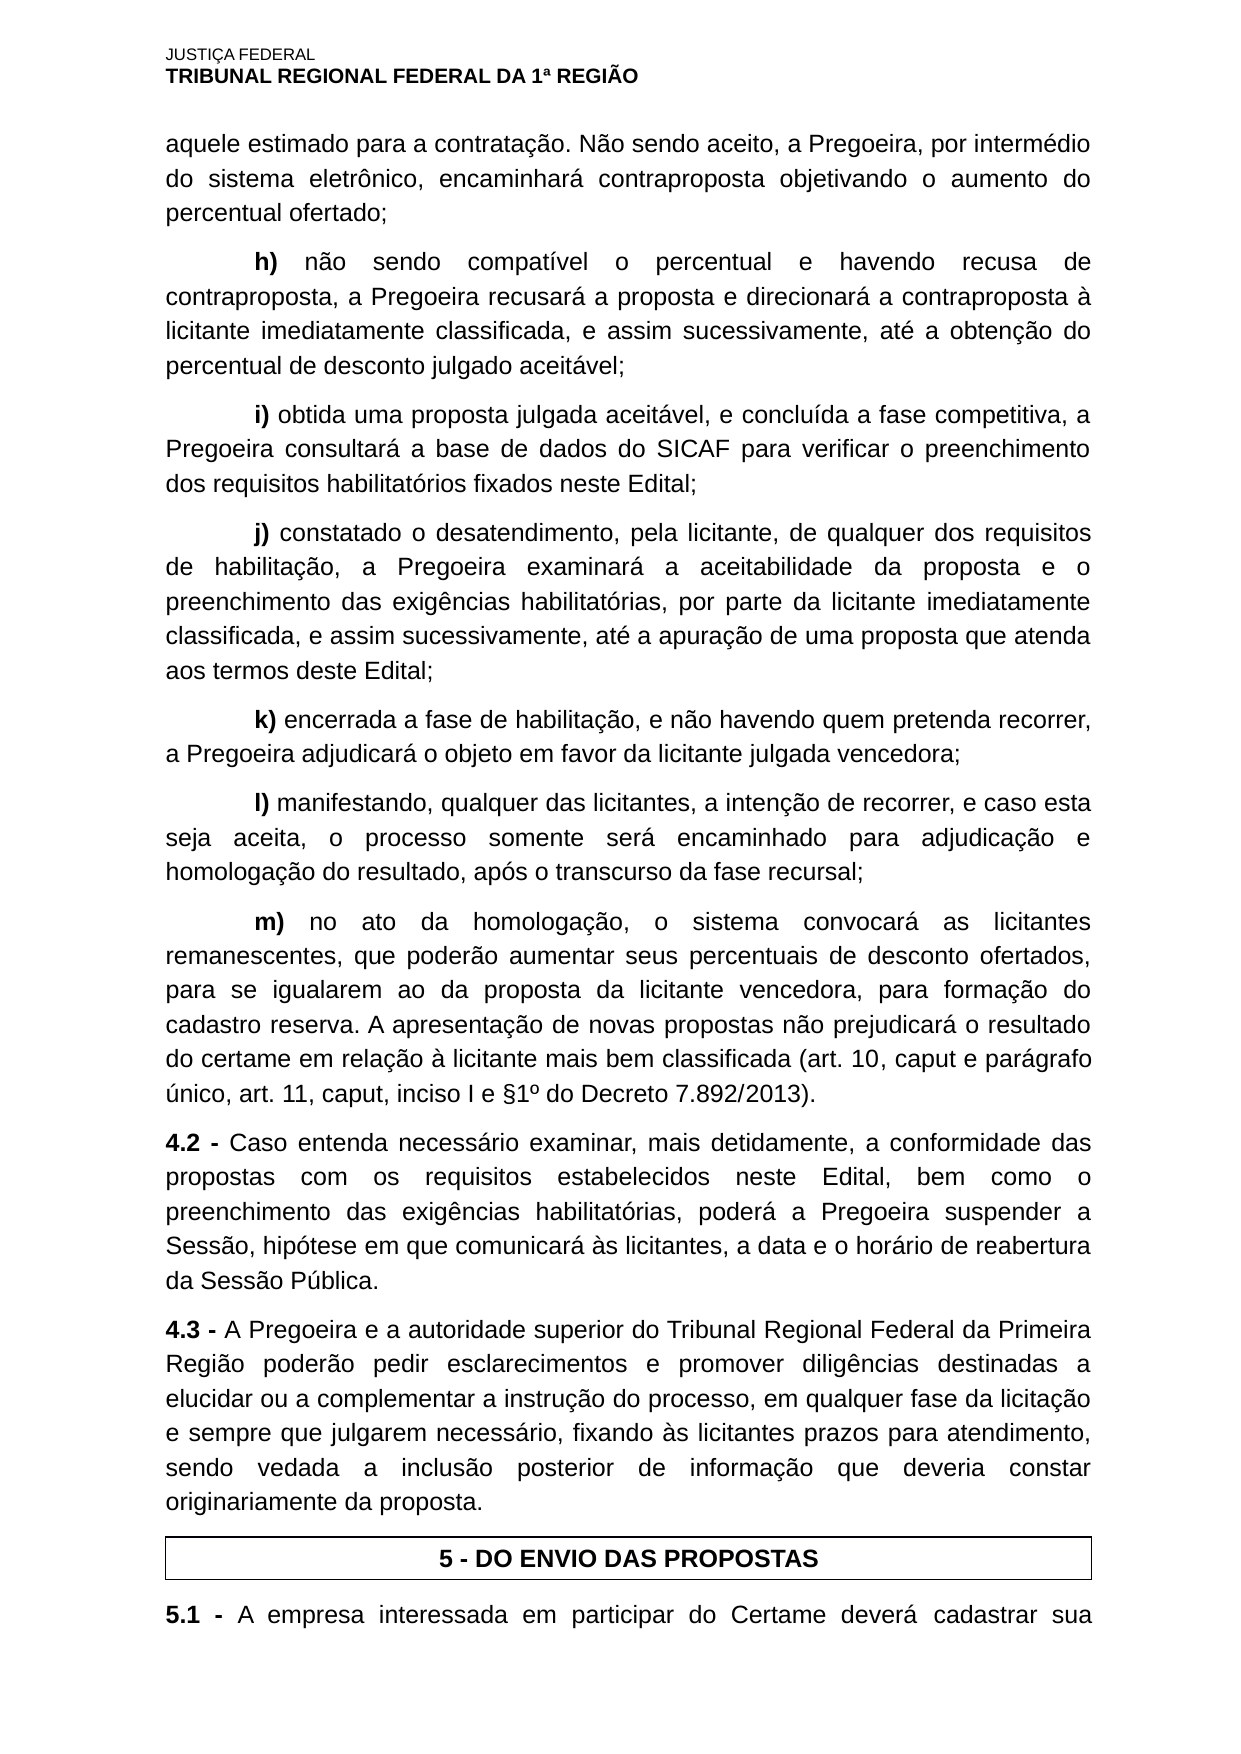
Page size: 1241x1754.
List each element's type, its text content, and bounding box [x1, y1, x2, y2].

list j) constatado o desatendimento, pela licitante, de qualquer dos requisitos de habilitação, a Pregoeira examinará a aceitabilidade da proposta e o preenchimento das exigências habilitatórias, por parte da licitante imediatamente classificada, e assim sucessivamente, até a apuração de uma proposta que atenda aos termos deste Edital; [165, 518, 1092, 684]
list m) no ato da homologação, o sistema convocará as licitantes remanescentes, que poderão aumentar seus percentuais de desconto ofertados, para se igualarem ao da proposta da licitante vencedora, para formação do cadastro reserva. A apresentação de novas propostas não prejudicará o resultado do certame em relação à licitante mais bem classificada (art. 10, caput e parágrafo único, art. 11, caput, inciso I e §1º do Decreto 7.892/2013). [165, 906, 1092, 1108]
list 4.2 - Caso entenda necessário examinar, mais detidamente, a conformidade das propostas com os requisitos estabelecidos neste Edital, bem como o preenchimento das exigências habilitatórias, poderá a Pregoeira suspender a Sessão, hipótese em que comunicará às licitantes, a data e o horário de reabertura da Sessão Pública. [165, 1128, 1092, 1294]
list k) encerrada a fase de habilitação, e não havendo quem pretenda recorrer, a Pregoeira adjudicará o objeto em favor da licitante julgada vencedora; [165, 705, 1092, 768]
text 5.1 - A empresa interessada em participar do Certame deverá cadastrar sua [165, 1600, 1092, 1629]
list i) obtida uma proposta julgada aceitável, e concluída a fase competitiva, a Pregoeira consultará a base de dados do SICAF para verificar o preenchimento dos requisitos habilitatórios fixados neste Edital; [165, 400, 1092, 498]
list 4.3 - A Pregoeira e a autoridade superior do Tribunal Regional Federal da Primeira Região poderão pedir esclarecimentos e promover diligências destinadas a elucidar ou a complementar a instrução do processo, em qualquer fase da licitação e sempre que julgarem necessário, fixando às licitantes prazos para atendimento, sendo vedada a inclusão posterior de informação que deveria constar originariamente da proposta. [165, 1315, 1092, 1516]
list l) manifestando, qualquer das licitantes, a intenção de recorrer, e caso esta seja aceita, o processo somente será encaminhado para adjudicação e homologação do resultado, após o transcurso da fase recursal; [165, 788, 1092, 886]
list h) não sendo compatível o percentual e havendo recusa de contraproposta, a Pregoeira recusará a proposta e direcionará a contraproposta à licitante imediatamente classificada, e assim sucessivamente, até a obtenção do percentual de desconto julgado aceitável; [165, 247, 1092, 379]
text 5 - DO ENVIO DAS PROPOSTAS [166, 1538, 1091, 1579]
list aquele estimado para a contratação. Não sendo aceito, a Pregoeira, por intermédio do sistema eletrônico, encaminhará contraproposta objetivando o aumento do percentual ofertado; [165, 129, 1092, 227]
